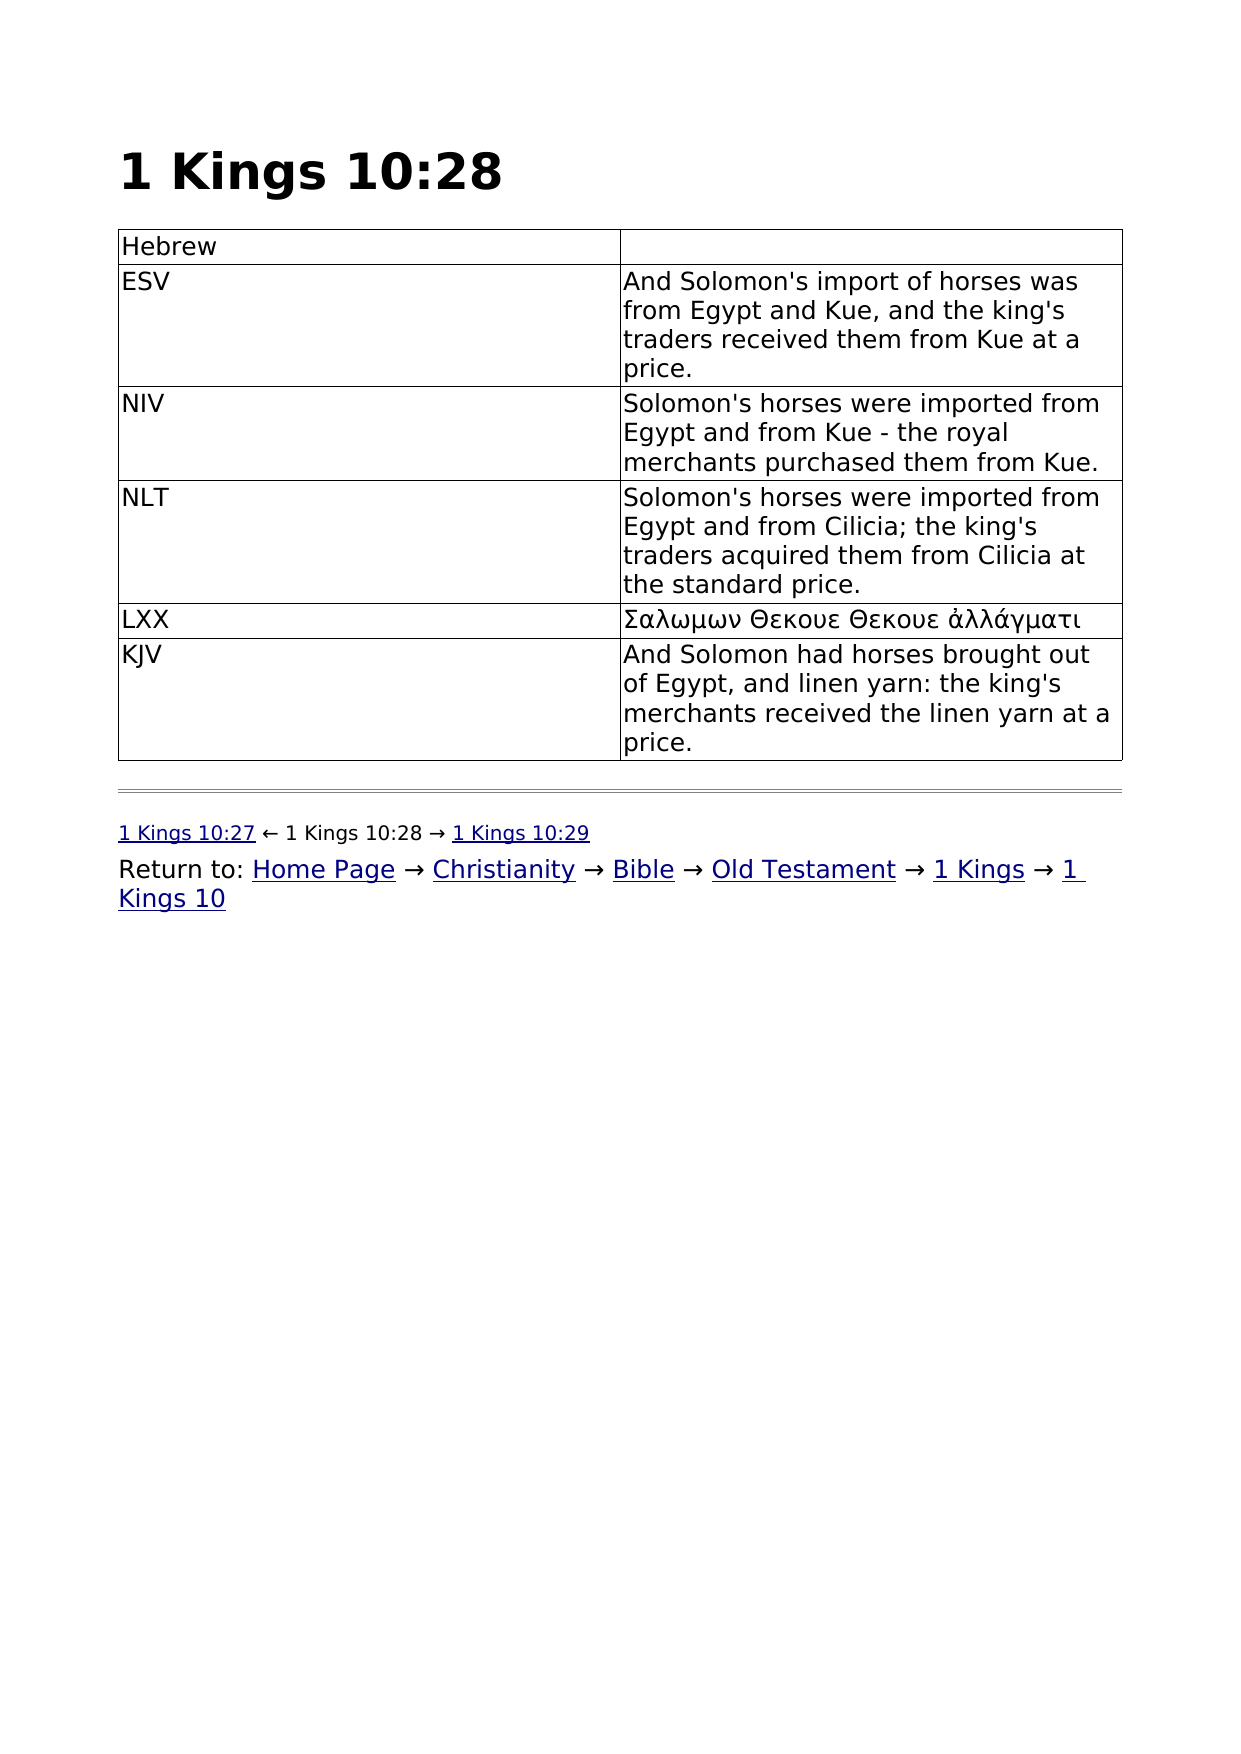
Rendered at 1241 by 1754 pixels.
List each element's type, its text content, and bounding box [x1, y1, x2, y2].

table_cell NIV [119, 387, 620, 480]
table_cell LXX [119, 604, 620, 637]
table_cell Solomon's horses were imported from Egypt and from Cilicia; the king's traders acquired them from Cilicia at the standard price. [621, 481, 1122, 602]
table_header Hebrew [119, 230, 620, 264]
table_header [621, 230, 1122, 264]
text Return to: Home Page → Christianity → Bible → Old Testament → 1 Kings → 1 Kings 10 [118, 855, 1122, 914]
table_cell And Solomon had horses brought out of Egypt, and linen yarn: the king's merchants received the linen yarn at a price. [621, 639, 1122, 760]
subtitle 1 Kings 10:28 [118, 143, 1122, 201]
text 1 Kings 10:27 ← 1 Kings 10:28 → 1 Kings 10:29 [118, 821, 1122, 855]
table_cell Solomon's horses were imported from Egypt and from Kue - the royal merchants purchased them from Kue. [621, 387, 1122, 480]
table_cell And Solomon's import of horses was from Egypt and Kue, and the king's traders received them from Kue at a price. [621, 265, 1122, 386]
table_cell ESV [119, 265, 620, 386]
table_cell NLT [119, 481, 620, 602]
table_cell Σαλωμων Θεκουε Θεκουε ἀλλάγματι [621, 604, 1122, 637]
table_cell KJV [119, 639, 620, 760]
